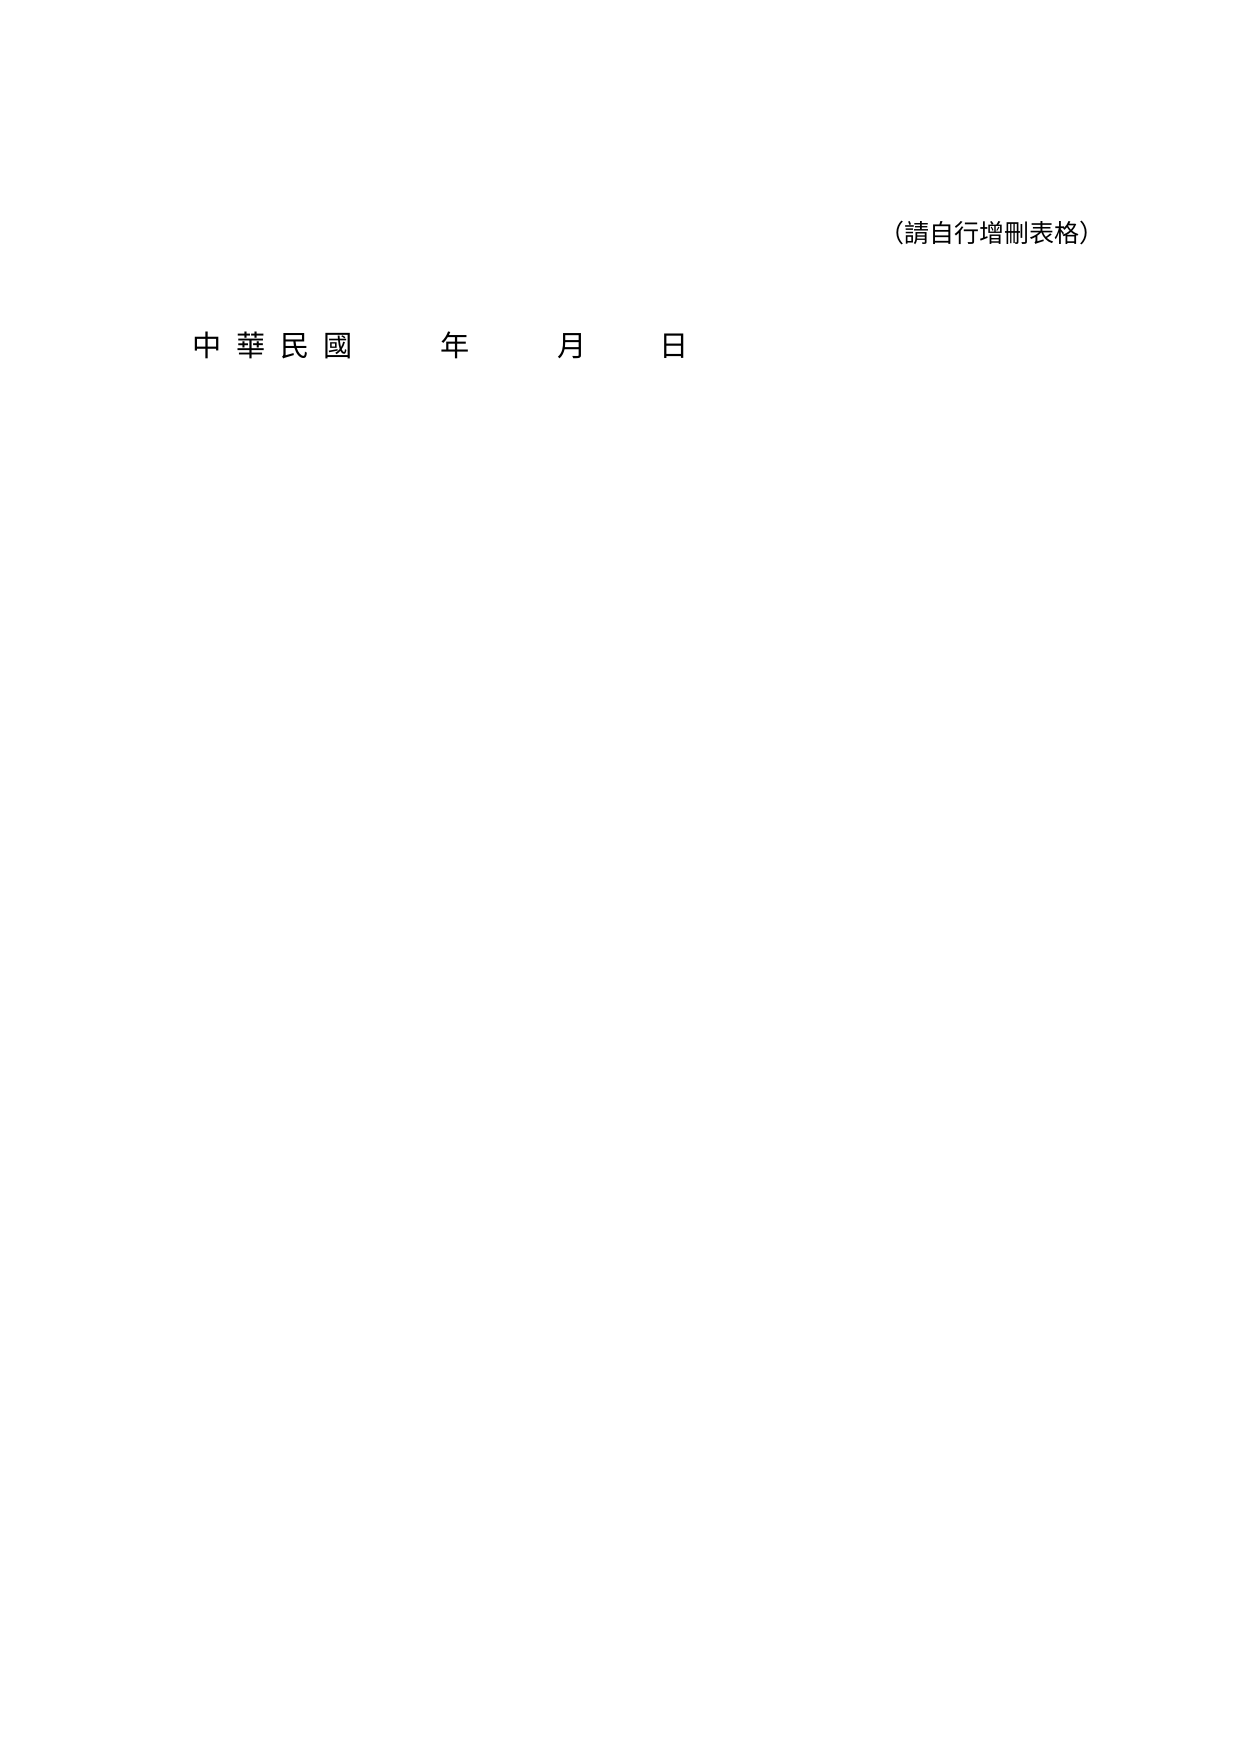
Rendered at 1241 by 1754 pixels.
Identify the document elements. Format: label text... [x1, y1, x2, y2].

text （請自行增刪表格） [136, 189, 1104, 252]
text 中 華 民 國 年 月 日 [186, 333, 1054, 362]
